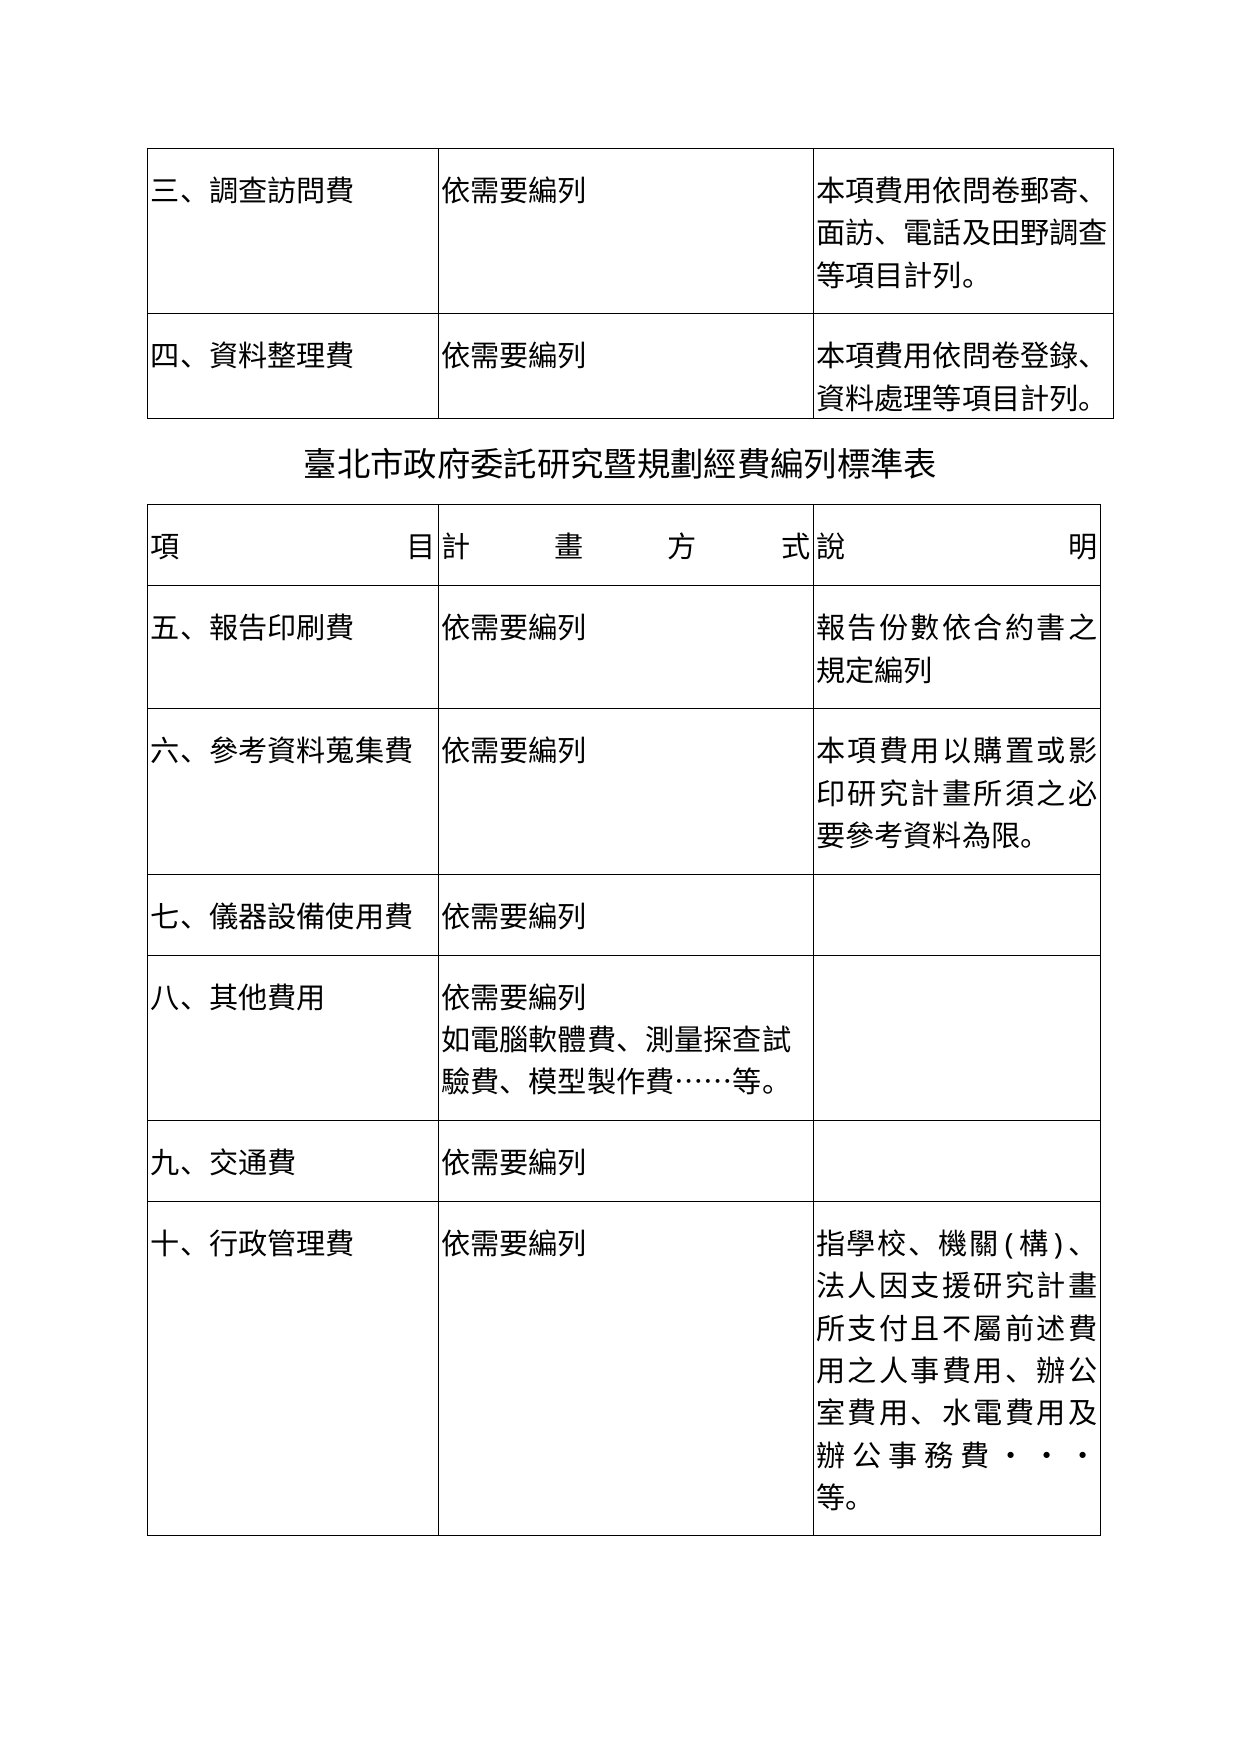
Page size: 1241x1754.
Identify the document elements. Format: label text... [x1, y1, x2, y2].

table_header 說明 [814, 505, 1100, 585]
table_header 計畫方式 [439, 505, 813, 585]
table_cell 七、儀器設備使用費 [148, 875, 438, 954]
table_cell 依需要編列 [439, 875, 813, 954]
table_cell 依需要編列 如電腦軟體費、測量探查試驗費、模型製作費……等。 [439, 956, 813, 1120]
table_cell 四、資料整理費 [148, 314, 438, 417]
table_cell 五、報告印刷費 [148, 586, 438, 708]
table_cell 指學校、機關(構)、法人因支援研究計畫所支付且不屬前述費用之人事費用、辦公室費用、水電費用及辦公事務費‧‧‧等。 [814, 1202, 1100, 1535]
table_cell 依需要編列 [439, 149, 813, 313]
table_cell 八、其他費用 [148, 956, 438, 1120]
table_cell 本項費用依問卷登錄、資料處理等項目計列。 [814, 314, 1113, 417]
table_cell 本項費用依問卷郵寄、面訪、電話及田野調查等項目計列。 [814, 149, 1113, 313]
table_cell [814, 956, 1100, 1120]
table_cell 九、交通費 [148, 1121, 438, 1201]
table_header 項目 [148, 505, 438, 585]
table_cell 十、行政管理費 [148, 1202, 438, 1535]
table_cell 報告份數依合約書之規定編列 [814, 586, 1100, 708]
table_cell 六、參考資料蒐集費 [148, 709, 438, 874]
table_cell 依需要編列 [439, 1121, 813, 1201]
text 臺北市政府委託研究暨規劃經費編列標準表 [148, 437, 1092, 486]
table_cell [814, 875, 1100, 954]
table_cell 本項費用以購置或影印研究計畫所須之必要參考資料為限。 [814, 709, 1100, 874]
table_cell 依需要編列 [439, 1202, 813, 1535]
table_cell 依需要編列 [439, 314, 813, 417]
table_cell 三、調查訪問費 [148, 149, 438, 313]
table_cell 依需要編列 [439, 586, 813, 708]
table_cell [814, 1121, 1100, 1201]
table_cell 依需要編列 [439, 709, 813, 874]
